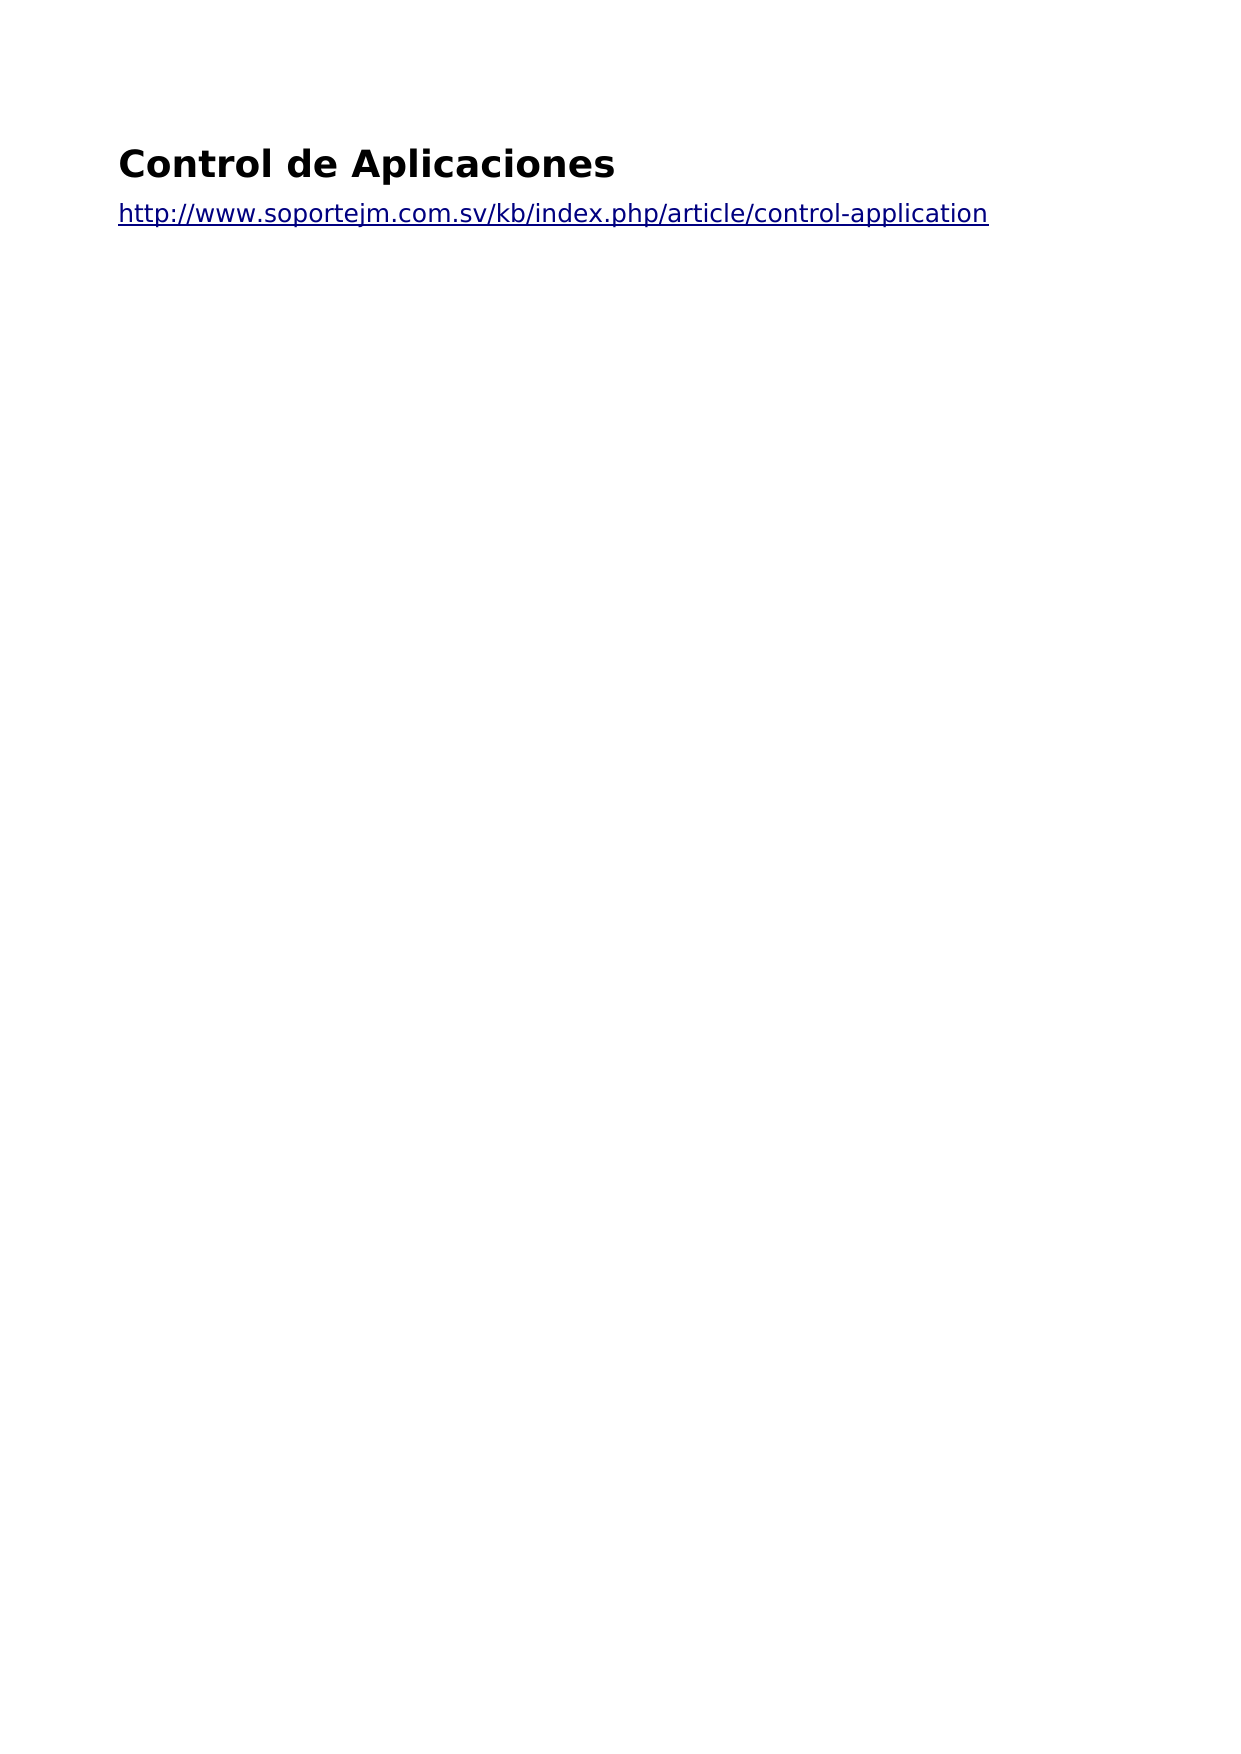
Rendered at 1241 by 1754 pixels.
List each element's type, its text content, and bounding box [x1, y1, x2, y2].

text http://www.soportejm.com.sv/kb/index.php/article/control-application [118, 199, 1122, 228]
subtitle Control de Aplicaciones [118, 143, 1122, 187]
